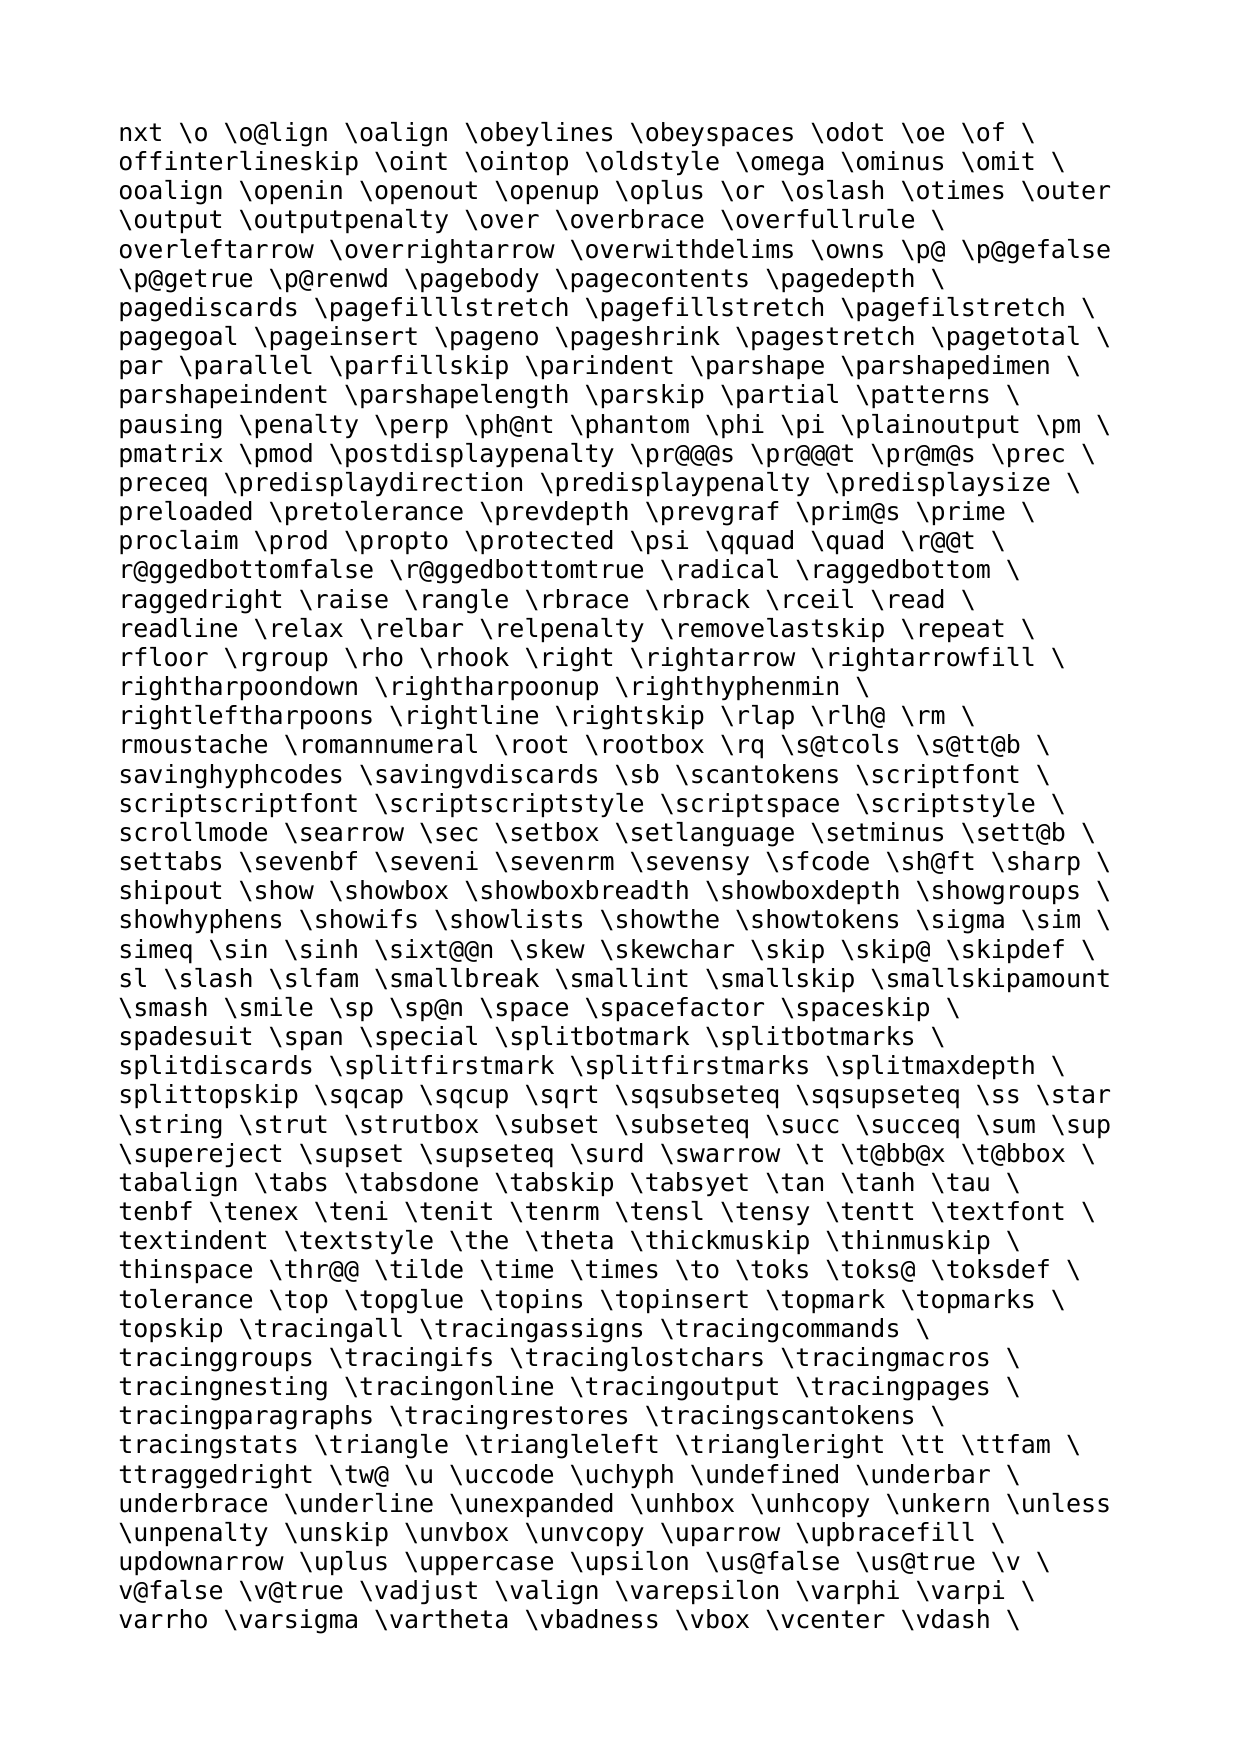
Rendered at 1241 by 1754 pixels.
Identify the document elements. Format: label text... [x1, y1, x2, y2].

text nxt \o \o@lign \oalign \obeylines \obeyspaces \odot \oe \of \offinterlineskip \oint \ointop \oldstyle \omega \ominus \omit \ooalign \openin \openout \openup \oplus \or \oslash \otimes \outer \output \outputpenalty \over \overbrace \overfullrule \overleftarrow \overrightarrow \overwithdelims \owns \p@ \p@gefalse \p@getrue \p@renwd \pagebody \pagecontents \pagedepth \pagediscards \pagefilllstretch \pagefillstretch \pagefilstretch \pagegoal \pageinsert \pageno \pageshrink \pagestretch \pagetotal \par \parallel \parfillskip \parindent \parshape \parshapedimen \parshapeindent \parshapelength \parskip \partial \patterns \pausing \penalty \perp \ph@nt \phantom \phi \pi \plainoutput \pm \pmatrix \pmod \postdisplaypenalty \pr@@@s \pr@@@t \pr@m@s \prec \preceq \predisplaydirection \predisplaypenalty \predisplaysize \preloaded \pretolerance \prevdepth \prevgraf \prim@s \prime \proclaim \prod \propto \protected \psi \qquad \quad \r@@t \r@ggedbottomfalse \r@ggedbottomtrue \radical \raggedbottom \raggedright \raise \rangle \rbrace \rbrack \rceil \read \readline \relax \relbar \relpenalty \removelastskip \repeat \rfloor \rgroup \rho \rhook \right \rightarrow \rightarrowfill \rightharpoondown \rightharpoonup \righthyphenmin \rightleftharpoons \rightline \rightskip \rlap \rlh@ \rm \rmoustache \romannumeral \root \rootbox \rq \s@tcols \s@tt@b \savinghyphcodes \savingvdiscards \sb \scantokens \scriptfont \scriptscriptfont \scriptscriptstyle \scriptspace \scriptstyle \scrollmode \searrow \sec \setbox \setlanguage \setminus \sett@b \settabs \sevenbf \seveni \sevenrm \sevensy \sfcode \sh@ft \sharp \shipout \show \showbox \showboxbreadth \showboxdepth \showgroups \showhyphens \showifs \showlists \showthe \showtokens \sigma \sim \simeq \sin \sinh \sixt@@n \skew \skewchar \skip \skip@ \skipdef \sl \slash \slfam \smallbreak \smallint \smallskip \smallskipamount \smash \smile \sp \sp@n \space \spacefactor \spaceskip \spadesuit \span \special \splitbotmark \splitbotmarks \splitdiscards \splitfirstmark \splitfirstmarks \splitmaxdepth \splittopskip \sqcap \sqcup \sqrt \sqsubseteq \sqsupseteq \ss \star \string \strut \strutbox \subset \subseteq \succ \succeq \sum \sup \supereject \supset \supseteq \surd \swarrow \t \t@bb@x \t@bbox \tabalign \tabs \tabsdone \tabskip \tabsyet \tan \tanh \tau \tenbf \tenex \teni \tenit \tenrm \tensl \tensy \tentt \textfont \textindent \textstyle \the \theta \thickmuskip \thinmuskip \thinspace \thr@@ \tilde \time \times \to \toks \toks@ \toksdef \tolerance \top \topglue \topins \topinsert \topmark \topmarks \topskip \tracingall \tracingassigns \tracingcommands \tracinggroups \tracingifs \tracinglostchars \tracingmacros \tracingnesting \tracingonline \tracingoutput \tracingpages \tracingparagraphs \tracingrestores \tracingscantokens \tracingstats \triangle \triangleleft \triangleright \tt \ttfam \ttraggedright \tw@ \u \uccode \uchyph \undefined \underbar \underbrace \underline \unexpanded \unhbox \unhcopy \unkern \unless \unpenalty \unskip \unvbox \unvcopy \uparrow \upbracefill \updownarrow \uplus \uppercase \upsilon \us@false \us@true \v \v@false \v@true \vadjust \valign \varepsilon \varphi \varpi \varrho \varsigma \vartheta \vbadness \vbox \vcenter \vdash \ [118, 118, 1122, 1635]
